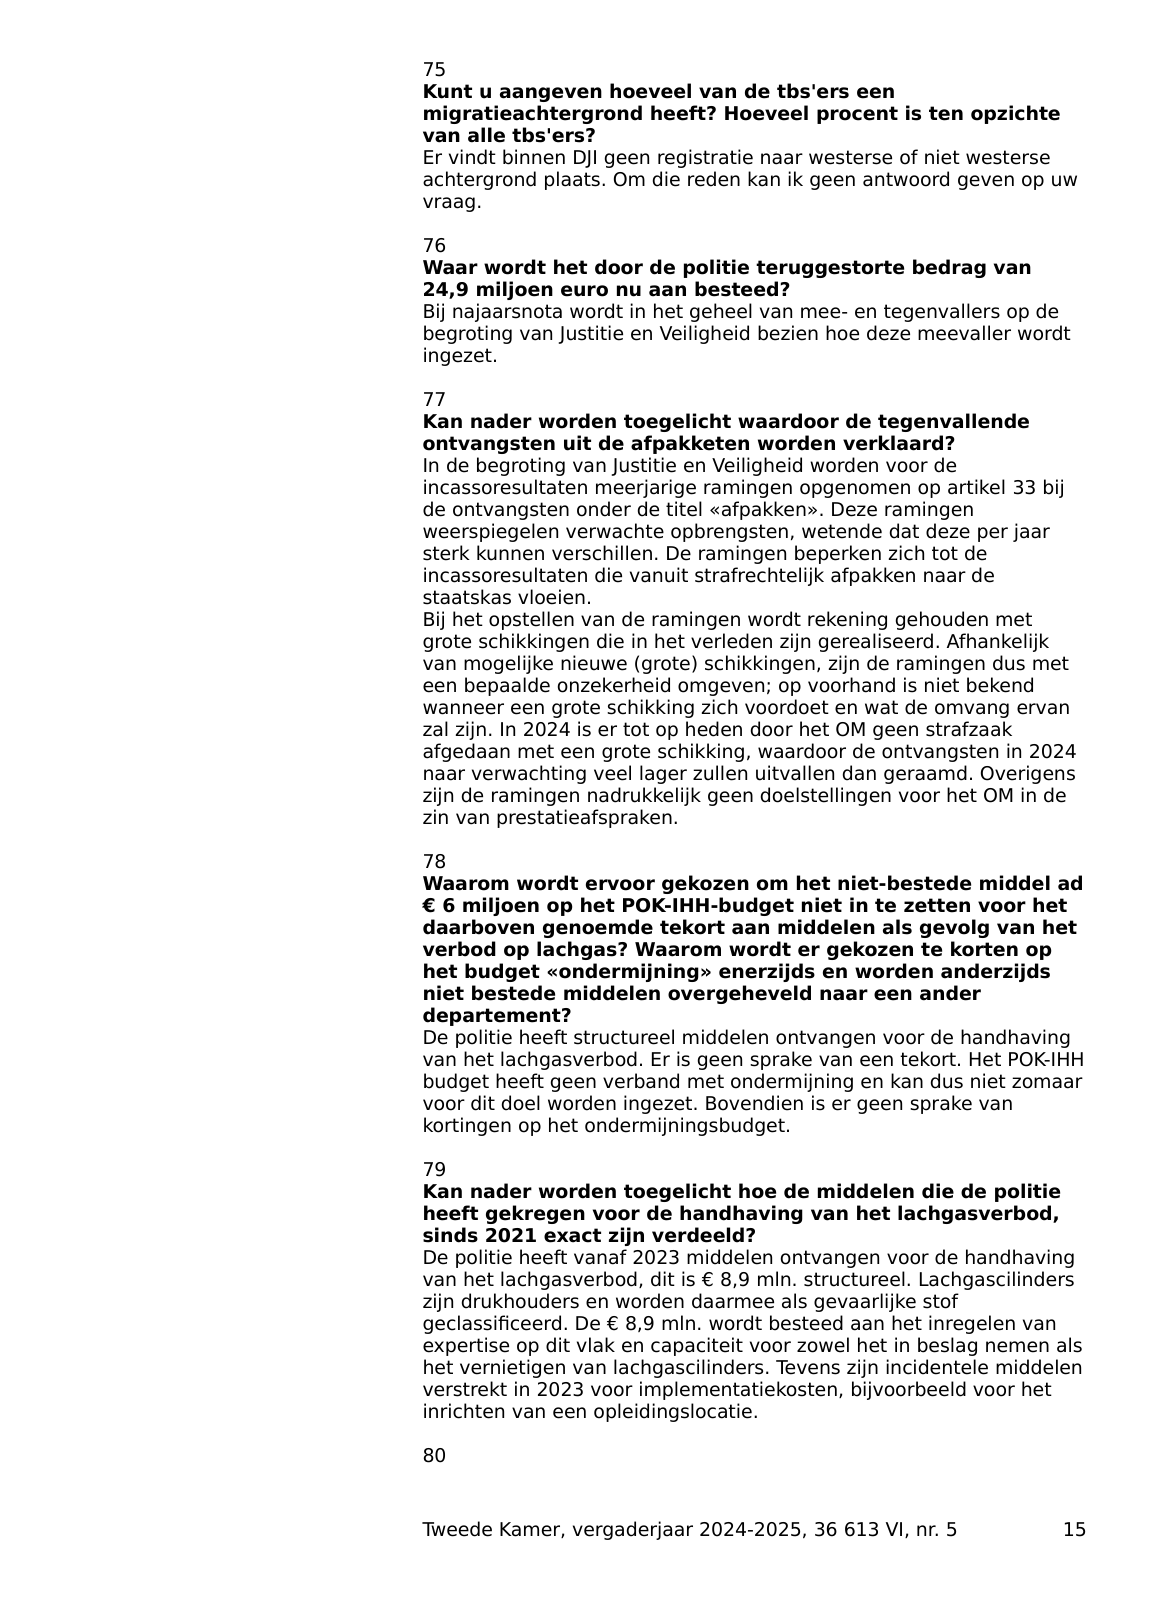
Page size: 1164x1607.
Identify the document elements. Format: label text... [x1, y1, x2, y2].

text 75 [422, 59, 1087, 81]
text 77 [422, 389, 1087, 411]
text Bij najaarsnota wordt in het geheel van mee- en tegenvallers op de begroting van Justitie en Veiligheid bezien hoe deze meevaller wordt ingezet. [422, 301, 1087, 367]
text Waar wordt het door de politie teruggestorte bedrag van 24,9 miljoen euro nu aan besteed? [422, 257, 1087, 301]
text 78 [422, 851, 1087, 873]
text Waarom wordt ervoor gekozen om het niet-bestede middel ad € 6 miljoen op het POK-IHH-budget niet in te zetten voor het daarboven genoemde tekort aan middelen als gevolg van het verbod op lachgas? Waarom wordt er gekozen te korten op het budget «ondermijning» enerzijds en worden anderzijds niet bestede middelen overgeheveld naar een ander departement? [422, 873, 1087, 1027]
text Kan nader worden toegelicht waardoor de tegenvallende ontvangsten uit de afpakketen worden verklaard? [422, 411, 1087, 455]
text De politie heeft vanaf 2023 middelen ontvangen voor de handhaving van het lachgasverbod, dit is € 8,9 mln. structureel. Lachgascilinders zijn drukhouders en worden daarmee als gevaarlijke stof geclassificeerd. De € 8,9 mln. wordt besteed aan het inregelen van expertise op dit vlak en capaciteit voor zowel het in beslag nemen als het vernietigen van lachgascilinders. Tevens zijn incidentele middelen verstrekt in 2023 voor implementatiekosten, bijvoorbeeld voor het inrichten van een opleidingslocatie. [422, 1247, 1087, 1423]
text Kunt u aangeven hoeveel van de tbs'ers een migratieachtergrond heeft? Hoeveel procent is ten opzichte van alle tbs'ers? [422, 81, 1087, 147]
text Er vindt binnen DJI geen registratie naar westerse of niet westerse achtergrond plaats. Om die reden kan ik geen antwoord geven op uw vraag. [422, 147, 1087, 213]
text In de begroting van Justitie en Veiligheid worden voor de incassoresultaten meerjarige ramingen opgenomen op artikel 33 bij de ontvangsten onder de titel «afpakken». Deze ramingen weerspiegelen verwachte opbrengsten, wetende dat deze per jaar sterk kunnen verschillen. De ramingen beperken zich tot de incassoresultaten die vanuit strafrechtelijk afpakken naar de staatskas vloeien. [422, 455, 1087, 609]
text Kan nader worden toegelicht hoe de middelen die de politie heeft gekregen voor de handhaving van het lachgasverbod, sinds 2021 exact zijn verdeeld? [422, 1181, 1087, 1247]
text 80 [422, 1445, 1087, 1467]
text Bij het opstellen van de ramingen wordt rekening gehouden met grote schikkingen die in het verleden zijn gerealiseerd. Afhankelijk van mogelijke nieuwe (grote) schikkingen, zijn de ramingen dus met een bepaalde onzekerheid omgeven; op voorhand is niet bekend wanneer een grote schikking zich voordoet en wat de omvang ervan zal zijn. In 2024 is er tot op heden door het OM geen strafzaak afgedaan met een grote schikking, waardoor de ontvangsten in 2024 naar verwachting veel lager zullen uitvallen dan geraamd. Overigens zijn de ramingen nadrukkelijk geen doelstellingen voor het OM in de zin van prestatieafspraken. [422, 609, 1087, 829]
text 76 [422, 235, 1087, 257]
text De politie heeft structureel middelen ontvangen voor de handhaving van het lachgasverbod. Er is geen sprake van een tekort. Het POK-IHH budget heeft geen verband met ondermijning en kan dus niet zomaar voor dit doel worden ingezet. Bovendien is er geen sprake van kortingen op het ondermijningsbudget. [422, 1027, 1087, 1137]
text 79 [422, 1159, 1087, 1181]
